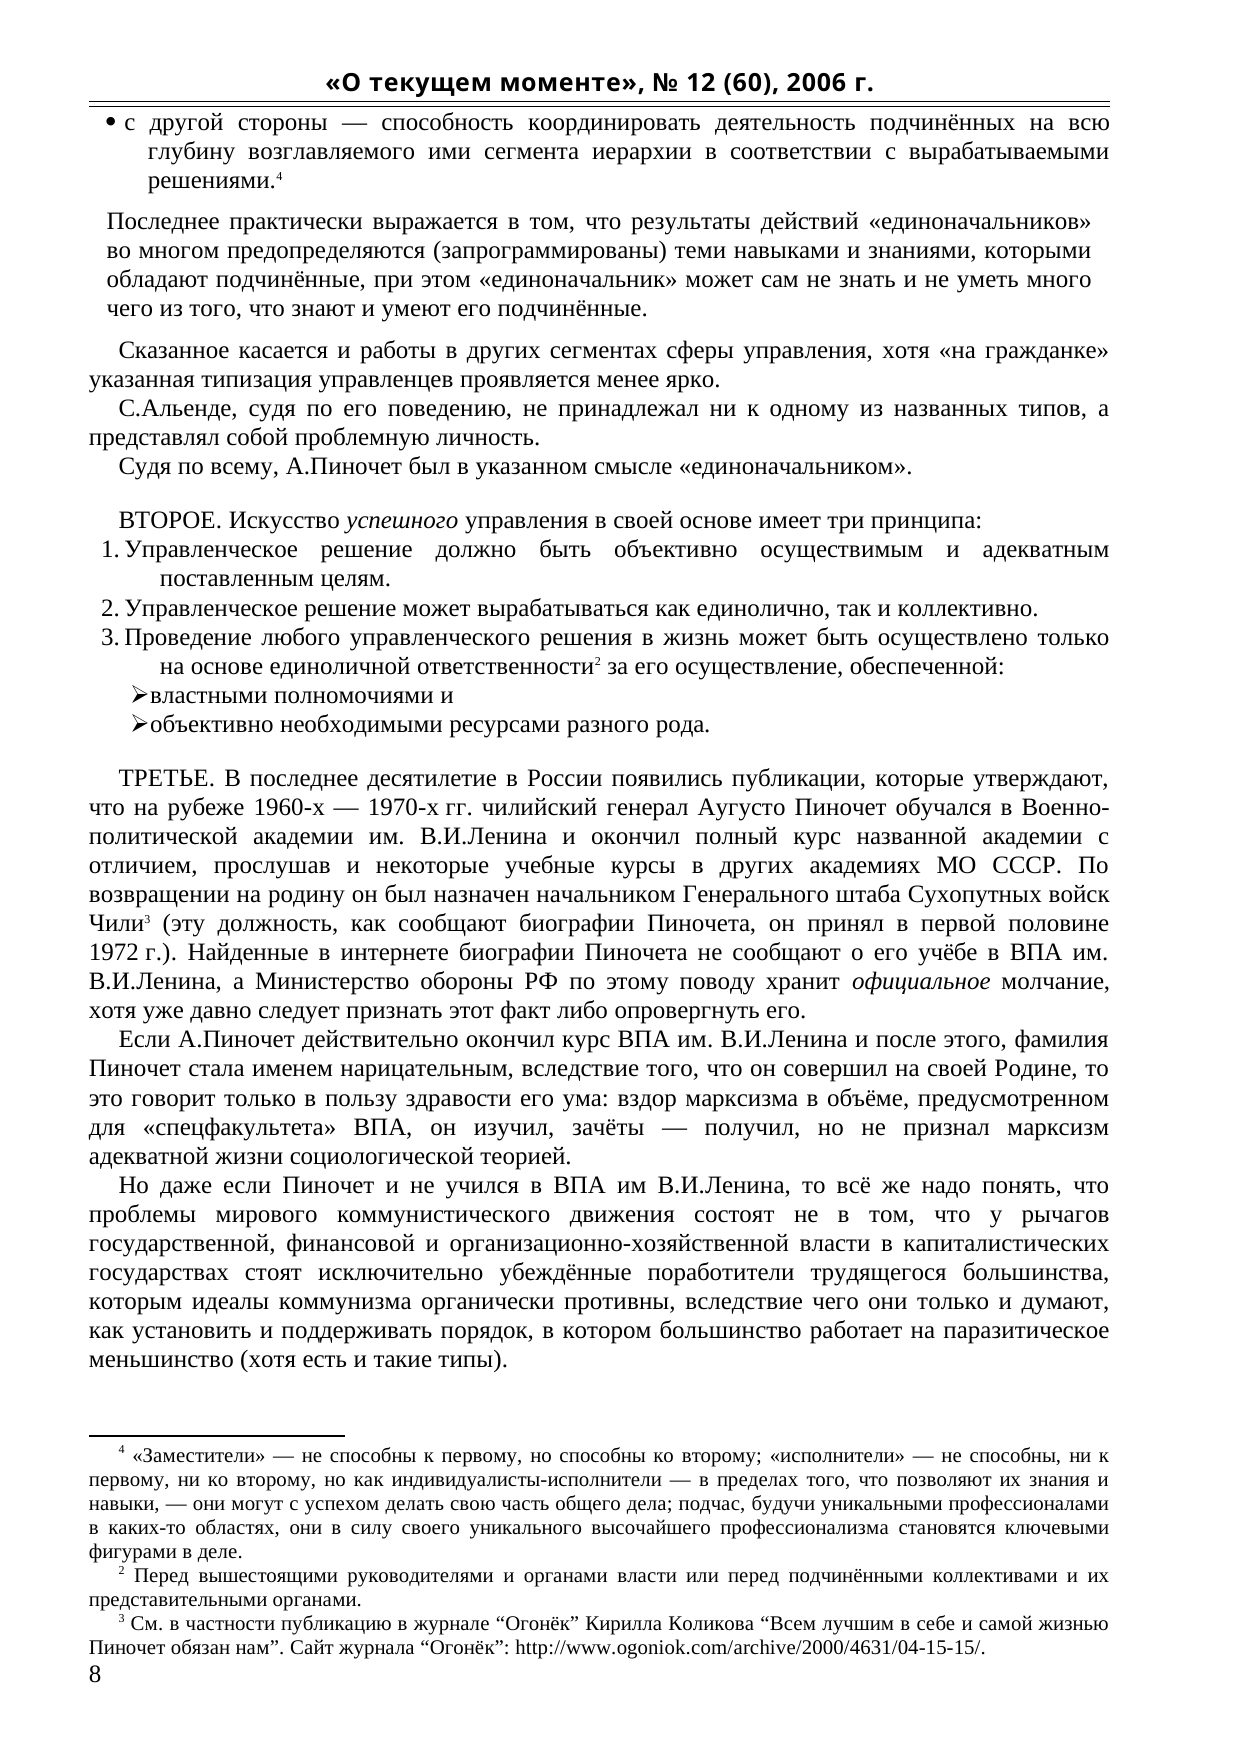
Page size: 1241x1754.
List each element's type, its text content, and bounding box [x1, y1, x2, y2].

text ВТОРОЕ. Искусство успешного управления в своей основе имеет три принципа: [89, 505, 1110, 534]
list объективно необходимыми ресурсами разного рода. [130, 709, 1110, 738]
list Перед вышестоящими руководителями и органами власти или перед подчинёнными коллективами и их представительными органами. [89, 1563, 1110, 1611]
list «Заместители» — не способны к первому, но способны ко второму; «исполнители» — не способны, ни к первому, ни ко второму, но как индивидуалисты-исполнители — в пределах того, что позволяют их знания и навыки, — они могут с успехом делать свою часть общего дела; подчас, будучи уникальными профессионалами в каких-то областях, они в силу своего уникального высочайшего профессионализма становятся ключевыми фигурами в деле. [89, 1442, 1110, 1563]
list с другой стороны — способность координировать деятельность подчинённых на всю глубину возглавляемого ими сегмента иерархии в соответствии с вырабатываемыми решениями. [106, 107, 1110, 194]
text Сказанное касается и работы в других сегментах сферы управления, хотя «на гражданке» указанная типизация управленцев проявляется менее ярко. [89, 335, 1110, 393]
list властными полномочиями и [130, 679, 1110, 709]
text Но даже если Пиночет и не учился в ВПА им В.И.Ленина, то всё же надо понять, что проблемы мирового коммунистического движения состоят не в том, что у рычагов государственной, финансовой и организационно-хозяйственной власти в капиталистических государствах стоят исключительно убеждённые поработители трудящегося большинства, которым идеалы коммунизма органически противны, вследствие чего они только и думают, как установить и поддерживать порядок, в котором большинство работает на паразитическое меньшинство (хотя есть и такие типы). [89, 1169, 1110, 1373]
list Управленческое решение может вырабатываться как единолично, так и коллективно. [94, 592, 1110, 621]
text ТРЕТЬЕ. В последнее десятилетие в России появились публикации, которые утверждают, что на рубеже 1960‑х — 1970‑х гг. чилийский генерал Аугусто Пиночет обучался в Военно-политической академии им. В.И.Ленина и окончил полный курс названной академии с отличием, прослушав и некоторые учебные курсы в других академиях МО СССР. По возвращении на родину он был назначен начальником Генерального штаба Сухопутных войск Чили (эту должность, как сообщают биографии Пиночета, он принял в первой половине 1972 г.). Найденные в интернете биографии Пиночета не сообщают о его учёбе в ВПА им. В.И.Ленина, а Министерство обороны РФ по этому поводу хранит официальное молчание, хотя уже давно следует признать этот факт либо опровергнуть его. [89, 763, 1110, 1024]
text Если А.Пиночет действительно окончил курс ВПА им. В.И.Ленина и после этого, фамилия Пиночет стала именем нарицательным, вследствие того, что он совершил на своей Родине, то это говорит только в пользу здравости его ума: вздор марксизма в объёме, предусмотренном для «спецфакультета» ВПА, он изучил, зачёты — получил, но не признал марксизм адекватной жизни социологической теорией. [89, 1024, 1110, 1169]
text Судя по всему, А.Пиночет был в указанном смысле «единоначальником». [89, 451, 1110, 480]
list Проведение любого управленческого решения в жизнь может быть осуществлено только на основе единоличной ответственности за его осуществление, обеспеченной: [94, 621, 1110, 679]
text С.Альенде, судя по его поведению, не принадлежал ни к одному из названных типов, а представлял собой проблемную личность. [89, 393, 1110, 451]
text Последнее практически выражается в том, что результаты действий «единоначальников» во многом предопределяются (запрограммированы) теми навыками и знаниями, которыми обладают подчинённые, при этом «единоначальник» может сам не знать и не уметь много чего из того, что знают и умеют его подчинённые. [106, 206, 1093, 322]
list Управленческое решение должно быть объективно осуществимым и адекватным поставленным целям. [94, 534, 1110, 592]
text См. в частности публикацию в журнале “Огонёк” Кирилла Коликова “Всем лучшим в себе и самой жизнью Пиночет обязан нам”. Сайт журнала “Огонёк”: http://www.ogoniok.com/archive/2000/4631/04-15-15/. [89, 1611, 1110, 1659]
